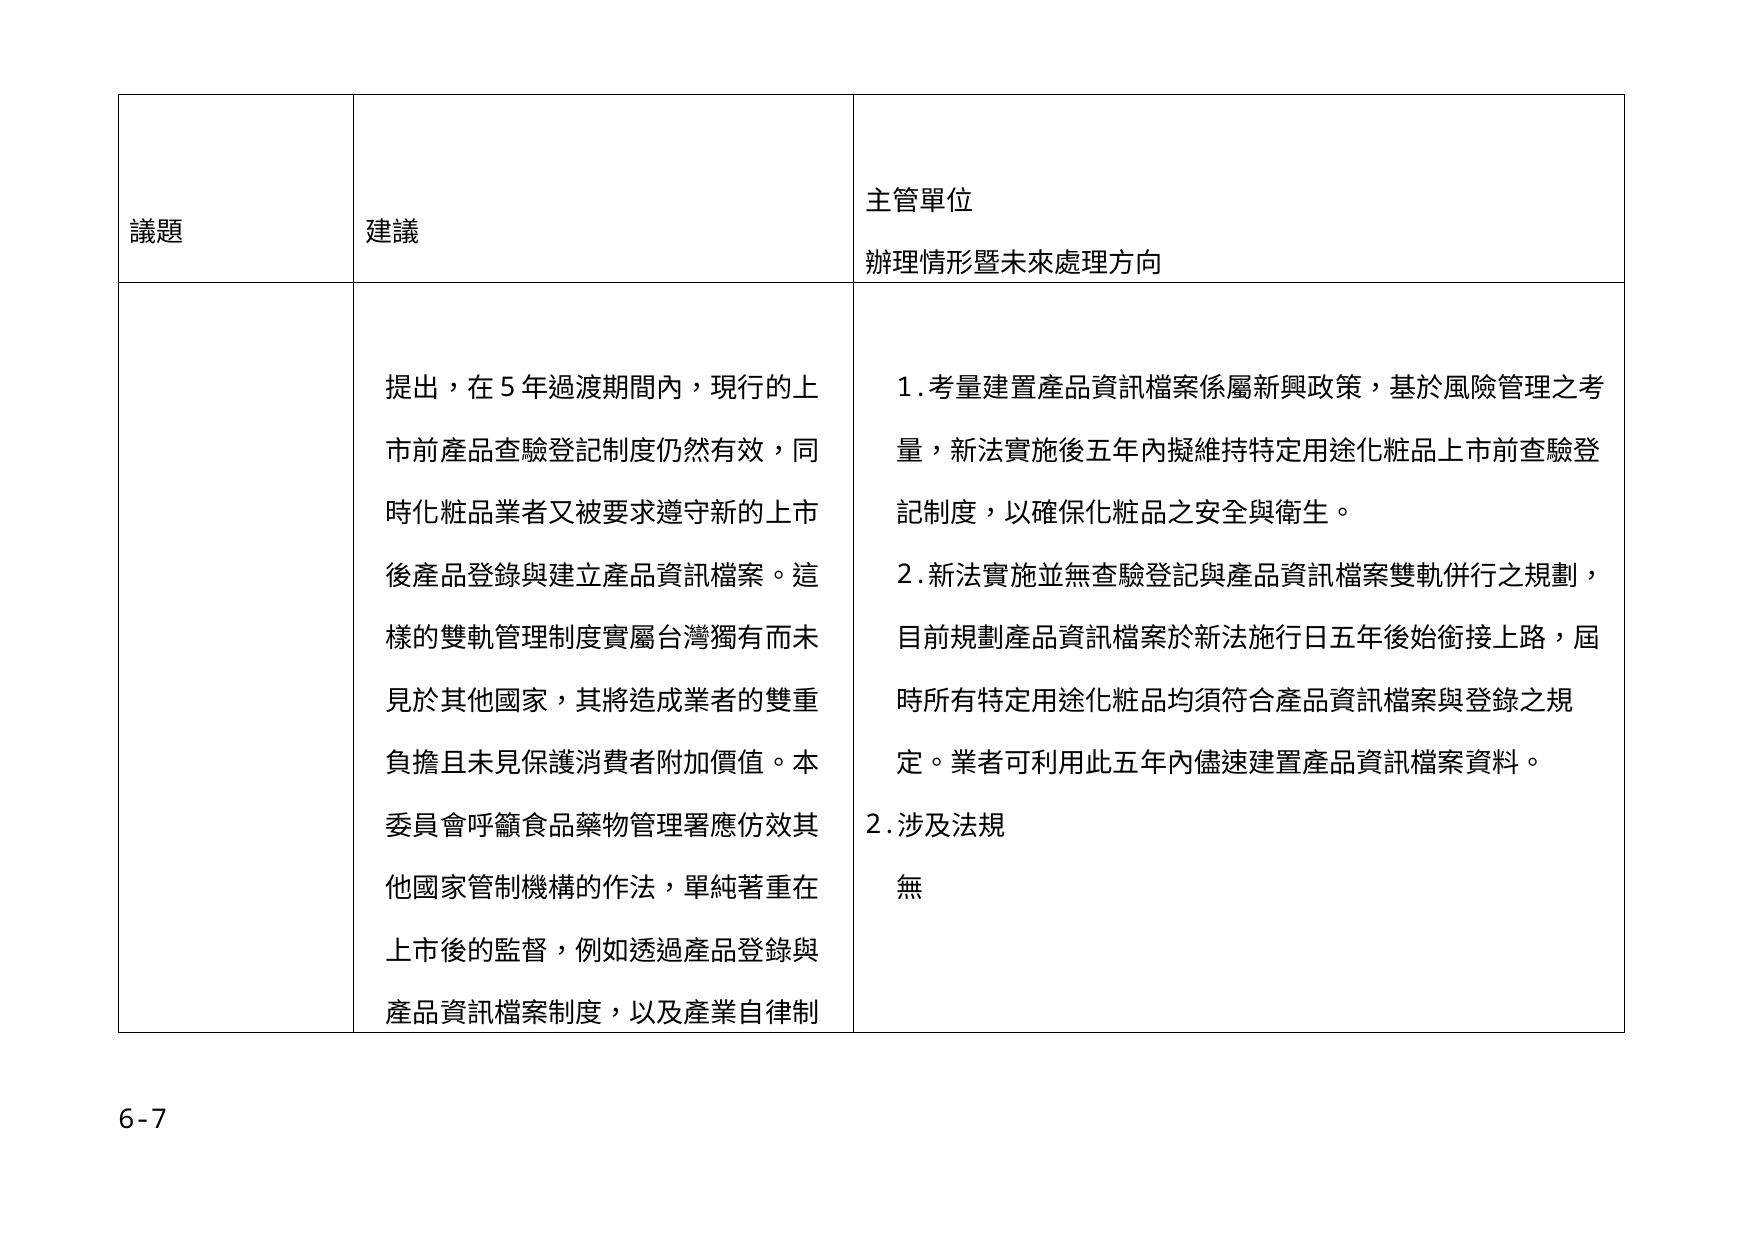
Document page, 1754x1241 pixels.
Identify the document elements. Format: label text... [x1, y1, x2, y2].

table_header 主管單位 辦理情形暨未來處理方向 [854, 95, 1624, 282]
table_header 建議 [354, 95, 853, 282]
table_header 議題 [119, 95, 353, 282]
table_cell [119, 283, 353, 1032]
table_cell 1.考量建置產品資訊檔案係屬新興政策，基於風險管理之考量，新法實施後五年內擬維持特定用途化粧品上市前查驗登記制度，以確保化粧品之安全與衛生。 2.新法實施並無查驗登記與產品資訊檔案雙軌併行之規劃，目前規劃產品資訊檔案於新法施行日五年後始銜接上路，屆時所有特定用途化粧品均須符合產品資訊檔案與登錄之規定。業者可利用此五年內儘速建置產品資訊檔案資料。 2.涉及法規 無 [854, 283, 1624, 1032]
table_cell 提出，在5年過渡期間內，現行的上市前產品查驗登記制度仍然有效，同時化粧品業者又被要求遵守新的上市後產品登錄與建立產品資訊檔案。這樣的雙軌管理制度實屬台灣獨有而未見於其他國家，其將造成業者的雙重負擔且未見保護消費者附加價值。本委員會呼籲食品藥物管理署應仿效其他國家管制機構的作法，單純著重在上市後的監督，例如透過產品登錄與產品資訊檔案制度，以及產業自律制 [354, 283, 853, 1032]
